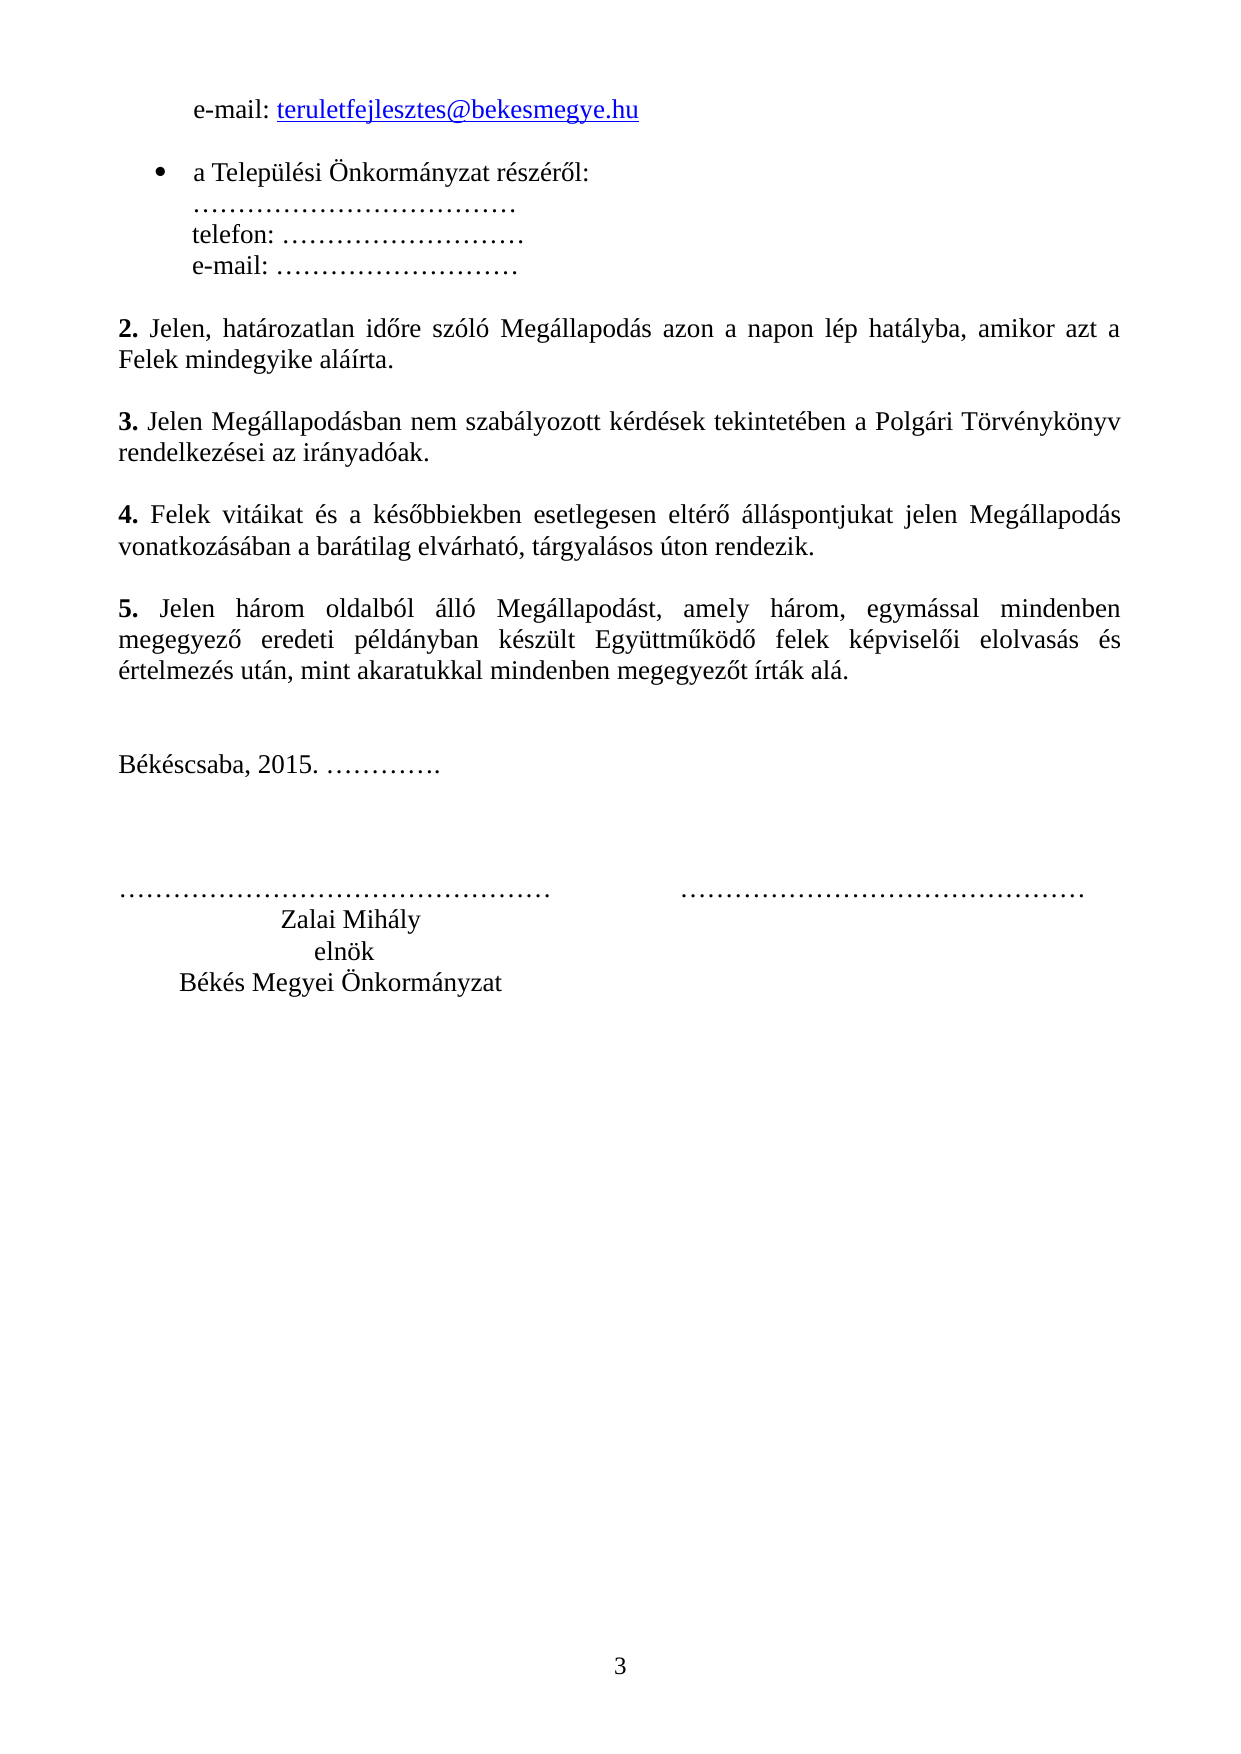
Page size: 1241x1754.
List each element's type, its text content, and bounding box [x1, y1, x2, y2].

table_cell [668, 904, 1224, 1090]
text 3. Jelen Megállapodásban nem szabályozott kérdések tekintetében a Polgári Törvénykönyv rendelkezései az irányadóak. [118, 405, 1122, 467]
list a Települési Önkormányzat részéről: [156, 156, 1122, 187]
text ……………………………… [156, 187, 1122, 218]
text telefon: ……………………… [156, 218, 1122, 249]
text e-mail: teruletfejlesztes@bekesmegye.hu [193, 94, 1122, 125]
text e-mail: ……………………… [156, 249, 1122, 281]
table_cell Zalai Mihály elnök Békés Megyei Önkormányzat [107, 904, 668, 1090]
text 2. Jelen, határozatlan időre szóló Megállapodás azon a napon lép hatályba, amikor azt a Felek mindegyike aláírta. [118, 312, 1122, 374]
text Békéscsaba, 2015. …………. [118, 748, 1122, 779]
table_header ……………………………………… [668, 873, 1224, 903]
text 5. Jelen három oldalból álló Megállapodást, amely három, egymással mindenben megegyező eredeti példányban készült Együttműködő felek képviselői elolvasás és értelmezés után, mint akaratukkal mindenben megegyezőt írták alá. [118, 592, 1122, 686]
text 4. Felek vitáikat és a későbbiekben esetlegesen eltérő álláspontjukat jelen Megállapodás vonatkozásában a barátilag elvárható, tárgyalásos úton rendezik. [118, 499, 1122, 561]
table_header ………………………………………… [107, 873, 668, 903]
